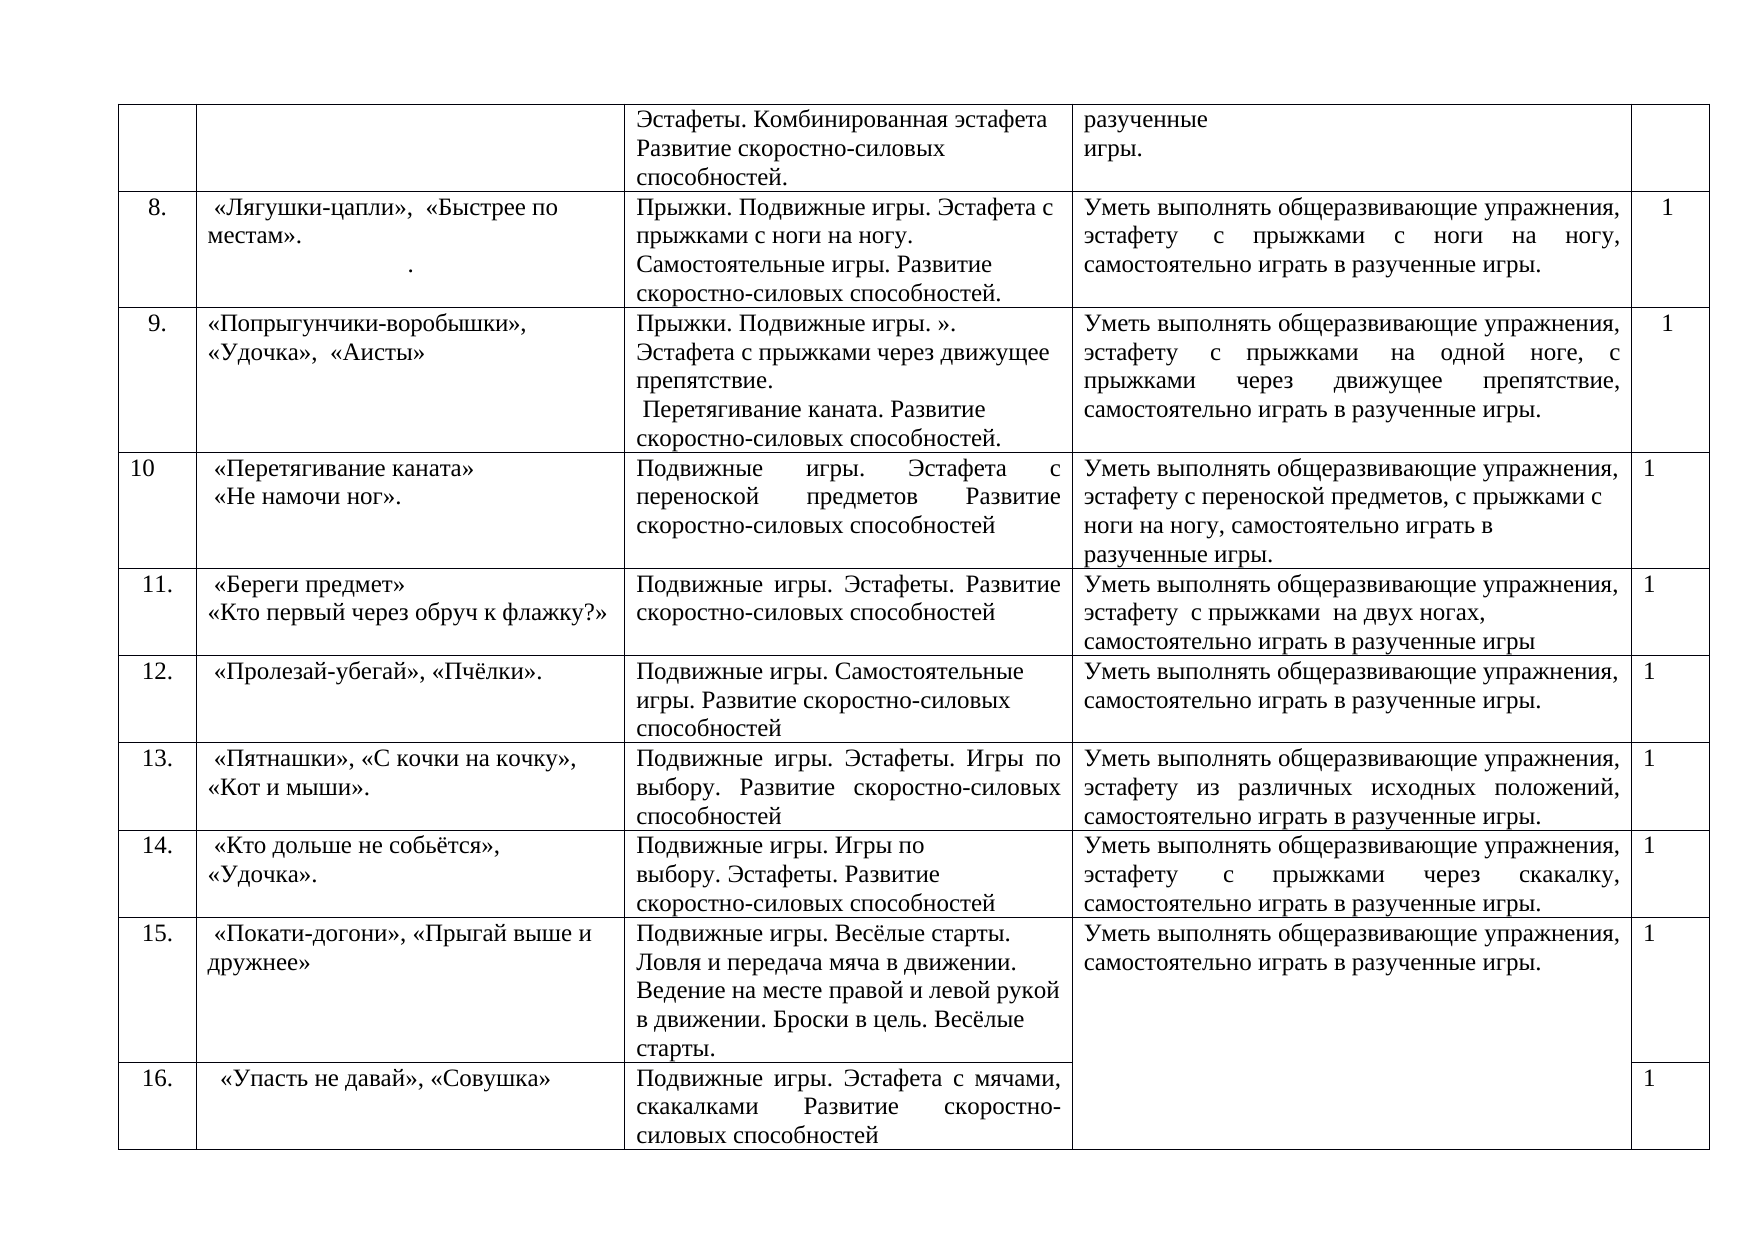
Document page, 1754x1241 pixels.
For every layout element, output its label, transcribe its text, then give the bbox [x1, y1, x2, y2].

table_cell 1 [1632, 743, 1709, 829]
table_cell Подвижные игры. Эстафеты. Игры по выбору. Развитие скоростно-силовых способностей [625, 743, 1072, 829]
table_cell «Покати-догони», «Прыгай выше и дружнее» [197, 918, 624, 1062]
table_cell Подвижные игры. Эстафета с переноской предметов Развитие скоростно-силовых способностей [625, 453, 1072, 568]
table_cell 1 [1632, 308, 1709, 452]
table_cell «Перетягивание каната» «Не намочи ног». [197, 453, 624, 568]
table_cell Уметь выполнять общеразвивающие упражнения, эстафету с переноской предметов, с прыжками с ноги на ногу, самостоятельно играть в разученные игры. [1073, 453, 1631, 568]
table_cell 12. [119, 656, 196, 742]
table_cell Уметь выполнять общеразвивающие упражнения, эстафету из различных исходных положений, самостоятельно играть в разученные игры. [1073, 743, 1631, 829]
table_cell Уметь выполнять общеразвивающие упражнения, эстафету с прыжками на двух ногах, самостоятельно играть в разученные игры [1073, 569, 1631, 655]
table_cell 15. [119, 918, 196, 1062]
table_cell «Береги предмет» «Кто первый через обруч к флажку?» [197, 569, 624, 655]
table_cell «Пролезай-убегай», «Пчёлки». [197, 656, 624, 742]
table_cell 8. [119, 192, 196, 307]
table_cell разученные игры. [1073, 105, 1631, 191]
table_cell «Пятнашки», «С кочки на кочку», «Кот и мыши». [197, 743, 624, 829]
table_cell 13. [119, 743, 196, 829]
table_cell 10 [119, 453, 196, 568]
table_cell Подвижные игры. Игры по выбору. Эстафеты. Развитие скоростно-силовых способностей [625, 831, 1072, 917]
table_cell 11. [119, 569, 196, 655]
table_cell 1 [1632, 831, 1709, 917]
table_cell [1632, 105, 1709, 191]
table_cell 1 [1632, 656, 1709, 742]
table_cell «Лягушки-цапли», «Быстрее по местам». . [197, 192, 624, 307]
table_cell Уметь выполнять общеразвивающие упражнения, самостоятельно играть в разученные игры. [1073, 656, 1631, 742]
table_cell Уметь выполнять общеразвивающие упражнения, эстафету с прыжками с ноги на ногу, самостоятельно играть в разученные игры. [1073, 192, 1631, 307]
table_cell 1 [1632, 1063, 1709, 1149]
table_cell «Упасть не давай», «Совушка» [197, 1063, 624, 1149]
table_cell 1 [1632, 192, 1709, 307]
table_cell Уметь выполнять общеразвивающие упражнения, самостоятельно играть в разученные игры. [1073, 918, 1631, 1149]
table_cell Эстафеты. Комбинированная эстафета Развитие скоростно-силовых способностей. [625, 105, 1072, 191]
table_cell 9. [119, 308, 196, 452]
table_cell Подвижные игры. Самостоятельные игры. Развитие скоростно-силовых способностей [625, 656, 1072, 742]
table_cell «Кто дольше не собьётся», «Удочка». [197, 831, 624, 917]
table_cell [119, 105, 196, 191]
table_cell Подвижные игры. Весёлые старты. Ловля и передача мяча в движении. Ведение на месте правой и левой рукой в движении. Броски в цель. Весёлые старты. [625, 918, 1072, 1062]
table_cell Прыжки. Подвижные игры. Эстафета с прыжками с ноги на ногу. Самостоятельные игры. Развитие скоростно-силовых способностей. [625, 192, 1072, 307]
table_cell [197, 105, 624, 191]
table_cell «Попрыгунчики-воробышки», «Удочка», «Аисты» [197, 308, 624, 452]
table_cell 16. [119, 1063, 196, 1149]
table_cell Уметь выполнять общеразвивающие упражнения, эстафету с прыжками через скакалку, самостоятельно играть в разученные игры. [1073, 831, 1631, 917]
table_cell 1 [1632, 918, 1709, 1062]
table_cell Уметь выполнять общеразвивающие упражнения, эстафету с прыжками на одной ноге, с прыжками через движущее препятствие, самостоятельно играть в разученные игры. [1073, 308, 1631, 452]
table_cell 14. [119, 831, 196, 917]
table_cell Подвижные игры. Эстафеты. Развитие скоростно-силовых способностей [625, 569, 1072, 655]
table_cell Прыжки. Подвижные игры. ». Эстафета с прыжками через движущее препятствие. Перетягивание каната. Развитие скоростно-силовых способностей. [625, 308, 1072, 452]
table_cell 1 [1632, 569, 1709, 655]
table_cell Подвижные игры. Эстафета с мячами, скакалками Развитие скоростно-силовых способностей [625, 1063, 1072, 1149]
table_cell 1 [1632, 453, 1709, 568]
